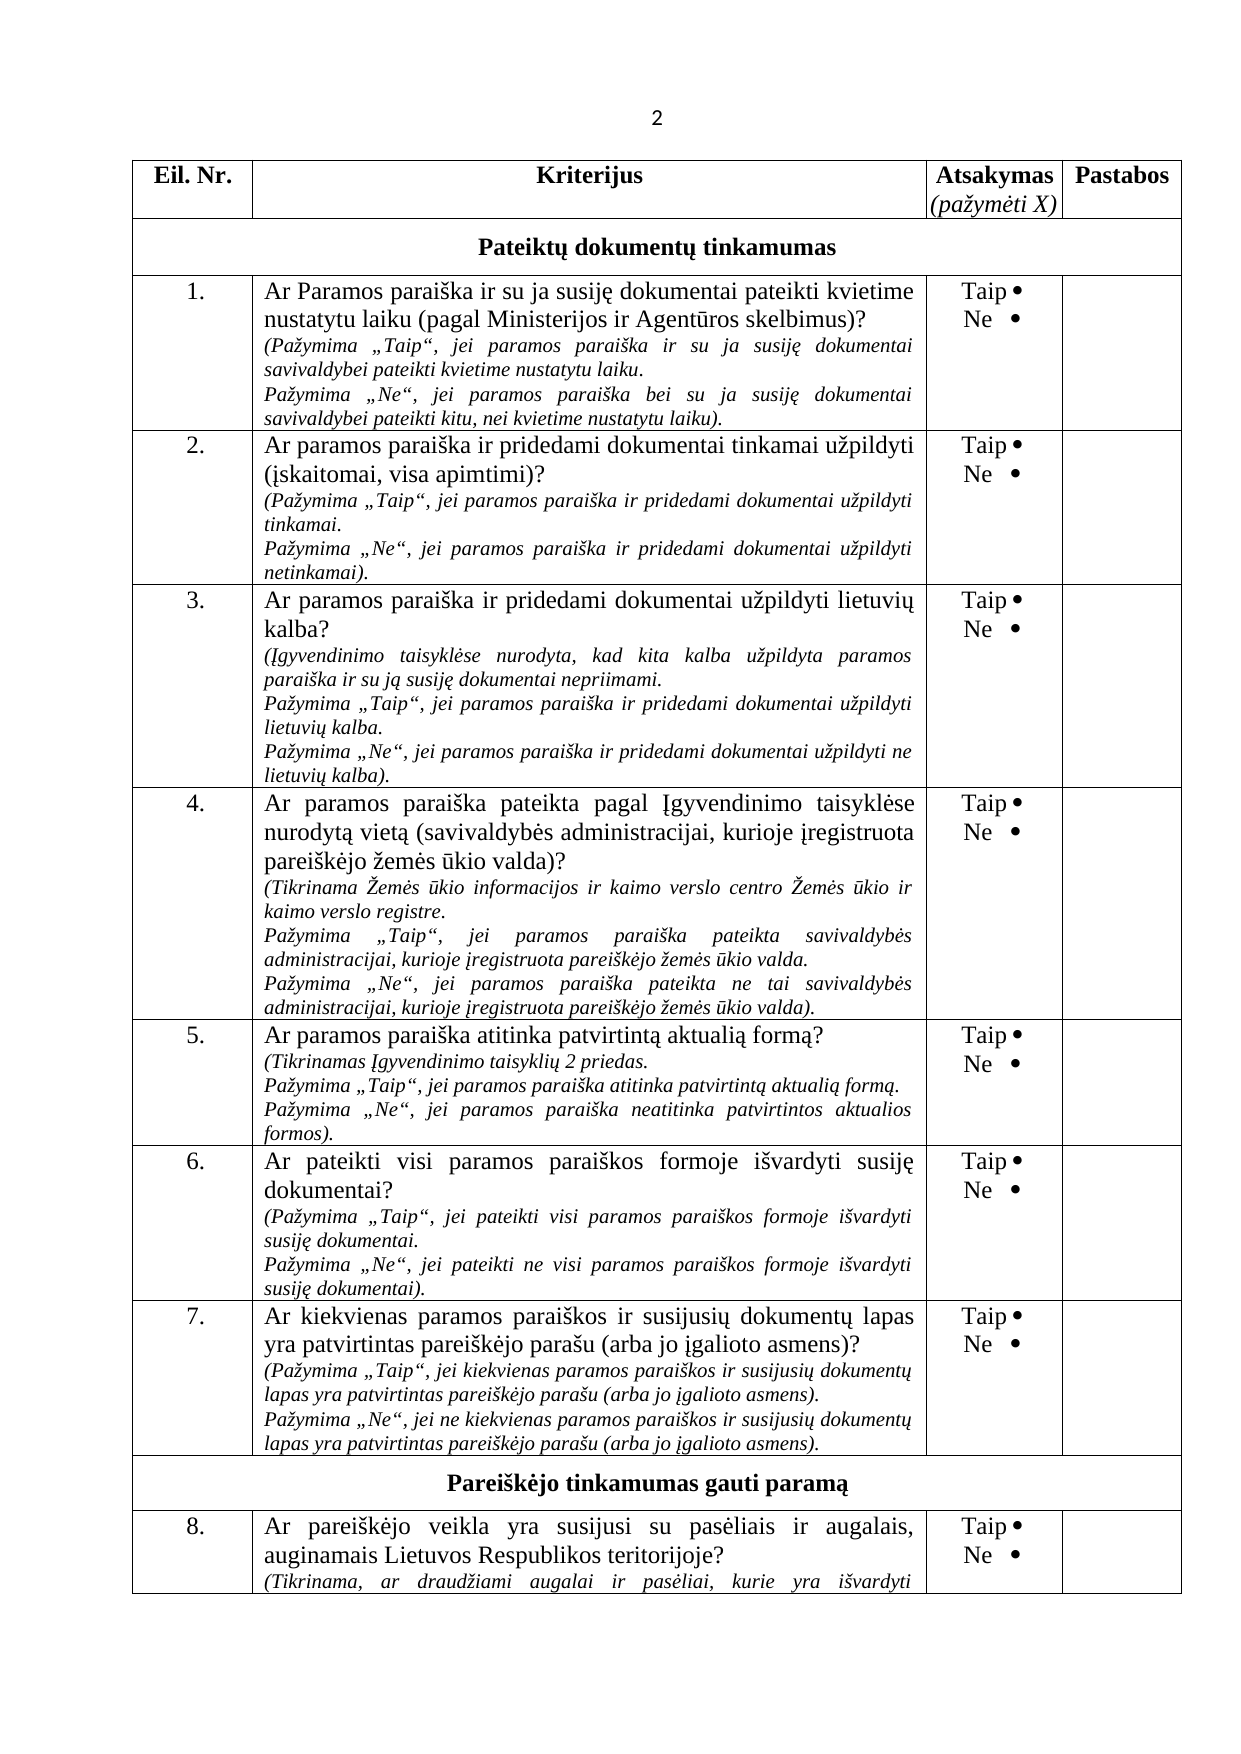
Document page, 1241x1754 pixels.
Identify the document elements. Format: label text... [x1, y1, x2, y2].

table_cell Taip  Ne  [927, 1511, 1062, 1593]
table_cell [1063, 1301, 1181, 1454]
table_header Pastabos [1063, 161, 1181, 218]
table_cell Taip  Ne  [927, 1301, 1062, 1454]
table_cell Pareiškėjo tinkamumas gauti paramą [133, 1456, 1181, 1510]
table_cell Ar paramos paraiška atitinka patvirtintą aktualią formą? (Tikrinamas Įgyvendinimo taisyklių 2 priedas. Pažymima „Taip“, jei paramos paraiška atitinka patvirtintą aktualią formą. Pažymima „Ne“, jei paramos paraiška neatitinka patvirtintos aktualios formos). [253, 1020, 926, 1145]
table_cell [1063, 276, 1181, 429]
table_cell 2. [133, 431, 252, 584]
table_header Kriterijus [253, 161, 926, 218]
table_cell Taip  Ne  [927, 1146, 1062, 1300]
table_cell 5. [133, 1020, 252, 1145]
table_cell Ar pareiškėjo veikla yra susijusi su pasėliais ir augalais, auginamais Lietuvos Respublikos teritorijoje? (Tikrinama, ar draudžiami augalai ir pasėliai, kurie yra išvardyti [253, 1511, 926, 1593]
table_cell 6. [133, 1146, 252, 1300]
table_cell 7. [133, 1301, 252, 1454]
table_cell Taip  Ne  [927, 431, 1062, 584]
table_cell 4. [133, 788, 252, 1019]
table_cell Ar paramos paraiška ir pridedami dokumentai užpildyti lietuvių kalba? (Įgyvendinimo taisyklėse nurodyta, kad kita kalba užpildyta paramos paraiška ir su ją susiję dokumentai nepriimami. Pažymima „Taip“, jei paramos paraiška ir pridedami dokumentai užpildyti lietuvių kalba. Pažymima „Ne“, jei paramos paraiška ir pridedami dokumentai užpildyti ne lietuvių kalba). [253, 585, 926, 787]
table_cell Ar Paramos paraiška ir su ja susiję dokumentai pateikti kvietime nustatytu laiku (pagal Ministerijos ir Agentūros skelbimus)? (Pažymima „Taip“, jei paramos paraiška ir su ja susiję dokumentai savivaldybei pateikti kvietime nustatytu laiku. Pažymima „Ne“, jei paramos paraiška bei su ja susiję dokumentai savivaldybei pateikti kitu, nei kvietime nustatytu laiku). [253, 276, 926, 429]
table_cell [1063, 585, 1181, 787]
table_cell [1063, 1146, 1181, 1300]
table_header Atsakymas (pažymėti X) [927, 161, 1062, 218]
table_cell Ar kiekvienas paramos paraiškos ir susijusių dokumentų lapas yra patvirtintas pareiškėjo parašu (arba jo įgalioto asmens)? (Pažymima „Taip“, jei kiekvienas paramos paraiškos ir susijusių dokumentų lapas yra patvirtintas pareiškėjo parašu (arba jo įgalioto asmens). Pažymima „Ne“, jei ne kiekvienas paramos paraiškos ir susijusių dokumentų lapas yra patvirtintas pareiškėjo parašu (arba jo įgalioto asmens). [253, 1301, 926, 1454]
table_cell Pateiktų dokumentų tinkamumas [133, 219, 1181, 275]
table_cell Ar paramos paraiška ir pridedami dokumentai tinkamai užpildyti (įskaitomai, visa apimtimi)? (Pažymima „Taip“, jei paramos paraiška ir pridedami dokumentai užpildyti tinkamai. Pažymima „Ne“, jei paramos paraiška ir pridedami dokumentai užpildyti netinkamai). [253, 431, 926, 584]
table_cell [1063, 788, 1181, 1019]
table_cell 3. [133, 585, 252, 787]
table_header Eil. Nr. [133, 161, 252, 218]
table_cell [1063, 1511, 1181, 1593]
table_cell 1. [133, 276, 252, 429]
table_cell Ar pateikti visi paramos paraiškos formoje išvardyti susiję dokumentai? (Pažymima „Taip“, jei pateikti visi paramos paraiškos formoje išvardyti susiję dokumentai. Pažymima „Ne“, jei pateikti ne visi paramos paraiškos formoje išvardyti susiję dokumentai). [253, 1146, 926, 1300]
table_cell [1063, 1020, 1181, 1145]
table_cell [1063, 431, 1181, 584]
table_cell Taip  Ne  [927, 1020, 1062, 1145]
table_cell Taip  Ne  [927, 788, 1062, 1019]
table_cell Ar paramos paraiška pateikta pagal Įgyvendinimo taisyklėse nurodytą vietą (savivaldybės administracijai, kurioje įregistruota pareiškėjo žemės ūkio valda)? (Tikrinama Žemės ūkio informacijos ir kaimo verslo centro Žemės ūkio ir kaimo verslo registre. Pažymima „Taip“, jei paramos paraiška pateikta savivaldybės administracijai, kurioje įregistruota pareiškėjo žemės ūkio valda. Pažymima „Ne“, jei paramos paraiška pateikta ne tai savivaldybės administracijai, kurioje įregistruota pareiškėjo žemės ūkio valda). [253, 788, 926, 1019]
table_cell Taip  Ne  [927, 585, 1062, 787]
table_cell 8. [133, 1511, 252, 1593]
table_cell Taip  Ne  [927, 276, 1062, 429]
